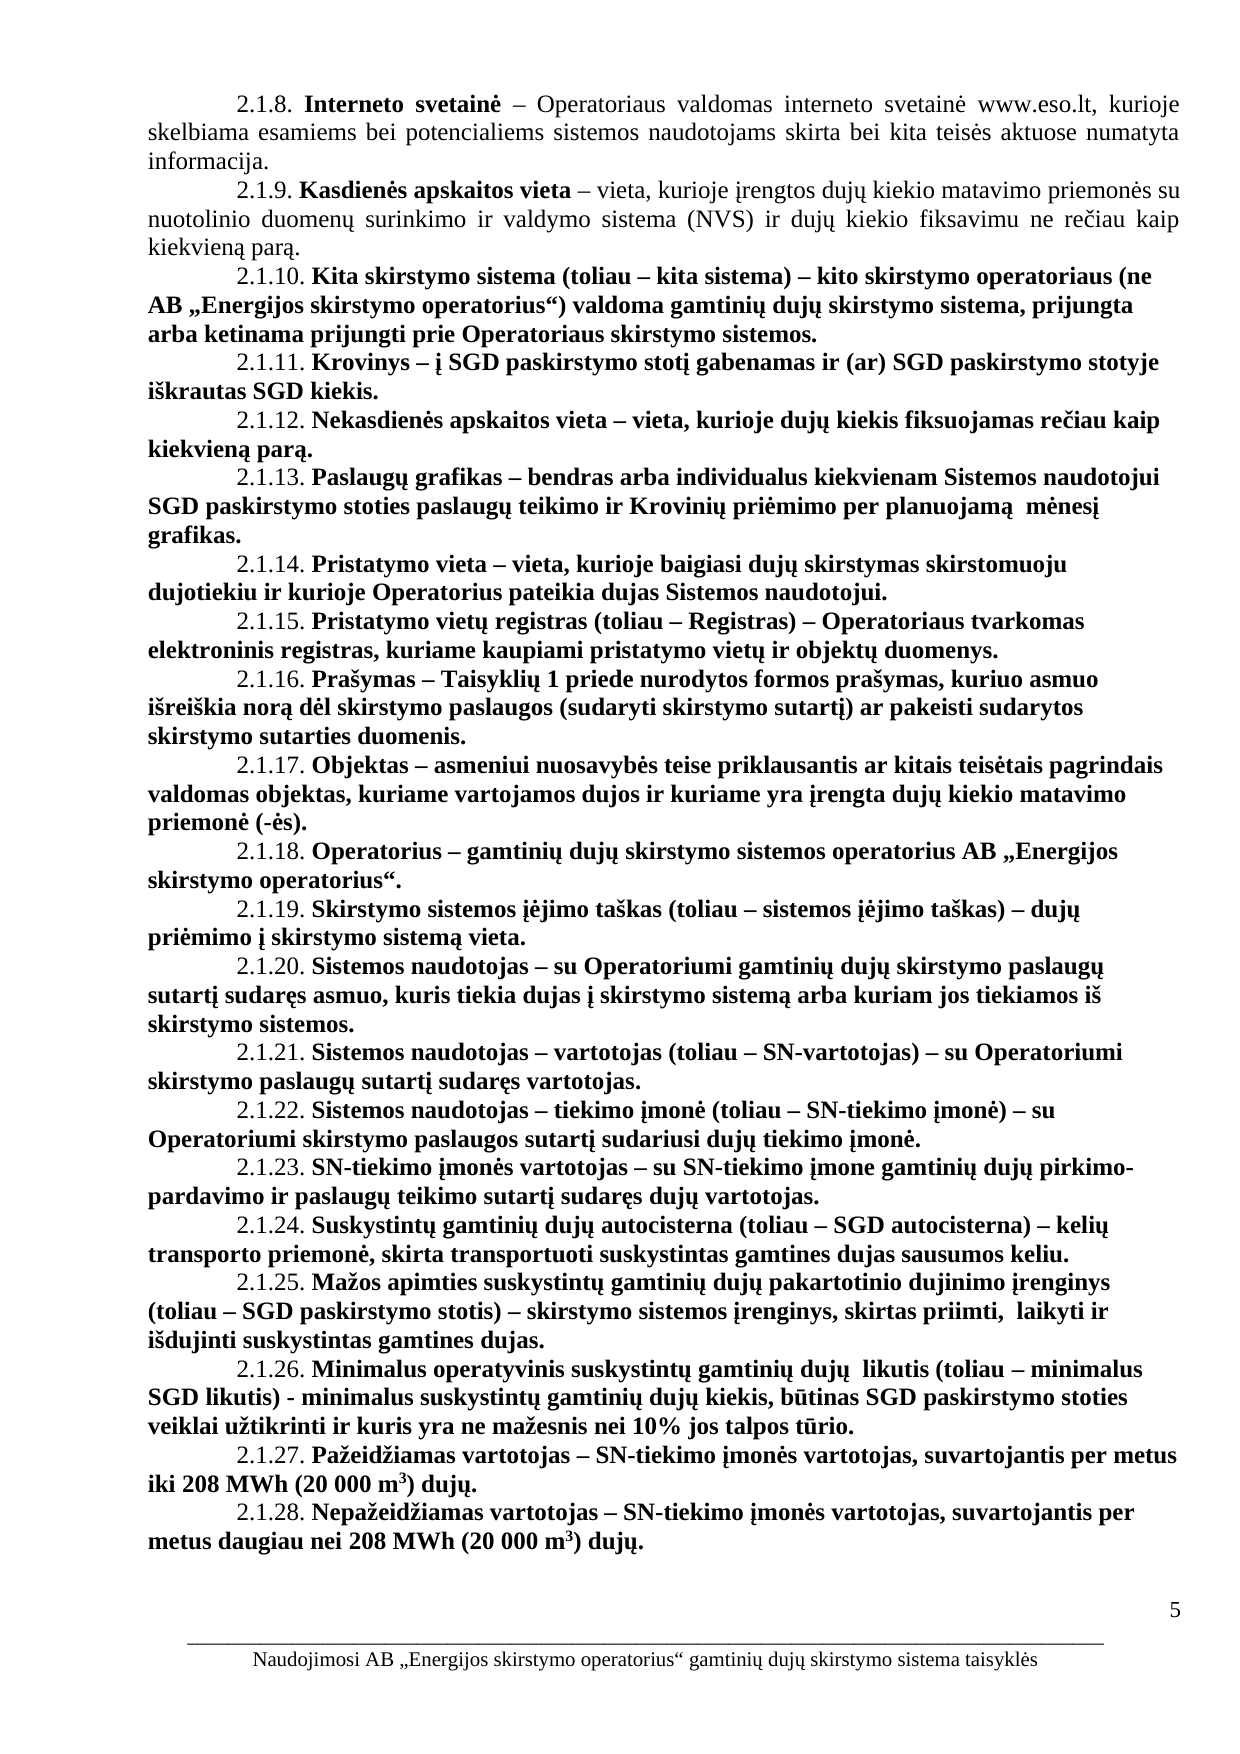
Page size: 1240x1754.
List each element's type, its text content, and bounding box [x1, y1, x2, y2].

text 2.1.28. Nepažeidžiamas vartotojas – SN-tiekimo įmonės vartotojas, suvartojantis per metus daugiau nei 208 MWh (20 000 m3) dujų. [148, 1497, 1181, 1555]
text 2.1.13. Paslaugų grafikas – bendras arba individualus kiekvienam Sistemos naudotojui SGD paskirstymo stoties paslaugų teikimo ir Krovinių priėmimo per planuojamą mėnesį grafikas. [148, 462, 1181, 549]
text 2.1.15. Pristatymo vietų registras (toliau – Registras) – Operatoriaus tvarkomas elektroninis registras, kuriame kaupiami pristatymo vietų ir objektų duomenys. [148, 606, 1181, 664]
text 2.1.24. Suskystintų gamtinių dujų autocisterna (toliau – SGD autocisterna) – kelių transporto priemonė, skirta transportuoti suskystintas gamtines dujas sausumos keliu. [148, 1210, 1181, 1267]
text 2.1.22. Sistemos naudotojas – tiekimo įmonė (toliau – SN-tiekimo įmonė) – su Operatoriumi skirstymo paslaugos sutartį sudariusi dujų tiekimo įmonė. [148, 1095, 1181, 1152]
text 2.1.27. Pažeidžiamas vartotojas – SN-tiekimo įmonės vartotojas, suvartojantis per metus iki 208 MWh (20 000 m3) dujų. [148, 1440, 1181, 1497]
text 2.1.12. Nekasdienės apskaitos vieta – vieta, kurioje dujų kiekis fiksuojamas rečiau kaip kiekvieną parą. [148, 405, 1181, 462]
text 2.1.17. Objektas – asmeniui nuosavybės teise priklausantis ar kitais teisėtais pagrindais valdomas objektas, kuriame vartojamos dujos ir kuriame yra įrengta dujų kiekio matavimo priemonė (-ės). [148, 750, 1181, 836]
text 2.1.21. Sistemos naudotojas – vartotojas (toliau – SN-vartotojas) – su Operatoriumi skirstymo paslaugų sutartį sudaręs vartotojas. [148, 1037, 1181, 1095]
text 2.1.19. Skirstymo sistemos įėjimo taškas (toliau – sistemos įėjimo taškas) – dujų priėmimo į skirstymo sistemą vieta. [148, 894, 1181, 951]
text 2.1.8. Interneto svetainė – Operatoriaus valdomas interneto svetainė www.eso.lt, kurioje skelbiama esamiems bei potencialiems sistemos naudotojams skirta bei kita teisės aktuose numatyta informacija. [148, 89, 1181, 175]
text 2.1.25. Mažos apimties suskystintų gamtinių dujų pakartotinio dujinimo įrenginys (toliau – SGD paskirstymo stotis) – skirstymo sistemos įrenginys, skirtas priimti, laikyti ir išdujinti suskystintas gamtines dujas. [148, 1267, 1181, 1354]
text 2.1.11. Krovinys – į SGD paskirstymo stotį gabenamas ir (ar) SGD paskirstymo stotyje iškrautas SGD kiekis. [148, 347, 1181, 405]
text 2.1.14. Pristatymo vieta – vieta, kurioje baigiasi dujų skirstymas skirstomuoju dujotiekiu ir kurioje Operatorius pateikia dujas Sistemos naudotojui. [148, 549, 1181, 606]
text 2.1.10. Kita skirstymo sistema (toliau – kita sistema) – kito skirstymo operatoriaus (ne AB „Energijos skirstymo operatorius“) valdoma gamtinių dujų skirstymo sistema, prijungta arba ketinama prijungti prie Operatoriaus skirstymo sistemos. [148, 261, 1181, 347]
text 2.1.23. SN-tiekimo įmonės vartotojas – su SN-tiekimo įmone gamtinių dujų pirkimo-pardavimo ir paslaugų teikimo sutartį sudaręs dujų vartotojas. [148, 1152, 1181, 1210]
text 2.1.16. Prašymas – Taisyklių 1 priede nurodytos formos prašymas, kuriuo asmuo išreiškia norą dėl skirstymo paslaugos (sudaryti skirstymo sutartį) ar pakeisti sudarytos skirstymo sutarties duomenis. [148, 664, 1181, 750]
text 2.1.18. Operatorius – gamtinių dujų skirstymo sistemos operatorius AB „Energijos skirstymo operatorius“. [148, 836, 1181, 894]
text 2.1.26. Minimalus operatyvinis suskystintų gamtinių dujų likutis (toliau – minimalus SGD likutis) - minimalus suskystintų gamtinių dujų kiekis, būtinas SGD paskirstymo stoties veiklai užtikrinti ir kuris yra ne mažesnis nei 10% jos talpos tūrio. [148, 1354, 1181, 1440]
text 2.1.20. Sistemos naudotojas – su Operatoriumi gamtinių dujų skirstymo paslaugų sutartį sudaręs asmuo, kuris tiekia dujas į skirstymo sistemą arba kuriam jos tiekiamos iš skirstymo sistemos. [148, 951, 1181, 1037]
text 2.1.9. Kasdienės apskaitos vieta – vieta, kurioje įrengtos dujų kiekio matavimo priemonės su nuotolinio duomenų surinkimo ir valdymo sistema (NVS) ir dujų kiekio fiksavimu ne rečiau kaip kiekvieną parą. [148, 175, 1181, 261]
